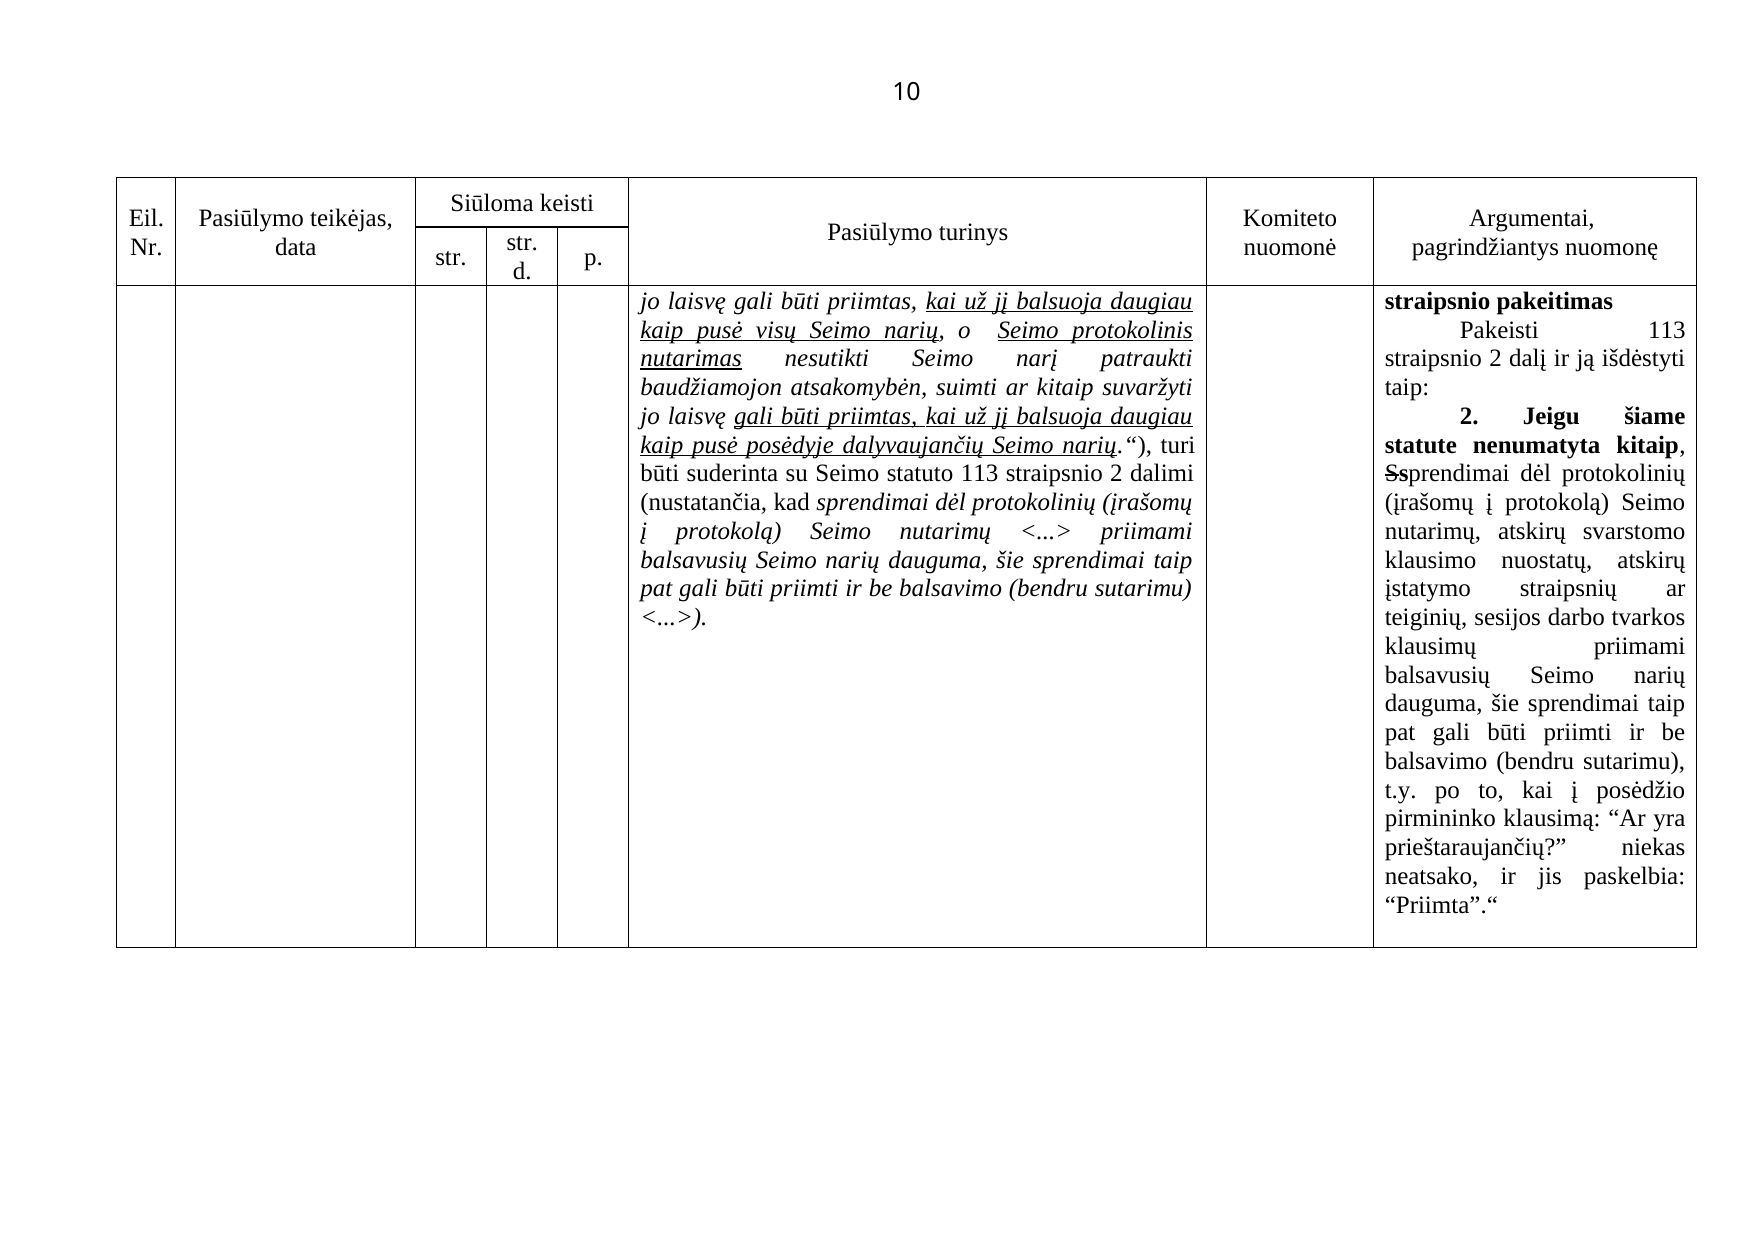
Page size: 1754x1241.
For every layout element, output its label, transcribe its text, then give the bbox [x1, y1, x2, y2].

table_cell [416, 286, 486, 947]
table_cell str. d. [487, 228, 557, 285]
table_cell [117, 286, 175, 947]
table_cell jo laisvę gali būti priimtas, kai už jį balsuoja daugiau kaip pusė visų Seimo narių, o Seimo protokolinis nutarimas nesutikti Seimo narį patraukti baudžiamojon atsakomybėn, suimti ar kitaip suvaržyti jo laisvę gali būti priimtas, kai už jį balsuoja daugiau kaip pusė posėdyje dalyvaujančių Seimo narių.“), turi būti suderinta su Seimo statuto 113 straipsnio 2 dalimi (nustatančia, kad sprendimai dėl protokolinių (įrašomų į protokolą) Seimo nutarimų <...> priimami balsavusių Seimo narių dauguma, šie sprendimai taip pat gali būti priimti ir be balsavimo (bendru sutarimu) <...>). [629, 286, 1206, 947]
table_cell [487, 286, 557, 947]
table_cell str. [416, 228, 486, 285]
table_cell p. [558, 228, 628, 285]
table_header Argumentai, pagrindžiantys nuomonę [1374, 178, 1696, 285]
table_cell straipsnio pakeitimas Pakeisti 113 straipsnio 2 dalį ir ją išdėstyti taip: 2. Jeigu šiame statute nenumatyta kitaip, Ssprendimai dėl protokolinių (įrašomų į protokolą) Seimo nutarimų, atskirų svarstomo klausimo nuostatų, atskirų įstatymo straipsnių ar teiginių, sesijos darbo tvarkos klausimų priimami balsavusių Seimo narių dauguma, šie sprendimai taip pat gali būti priimti ir be balsavimo (bendru sutarimu), t.y. po to, kai į posėdžio pirmininko klausimą: “Ar yra prieštaraujančių?” niekas neatsako, ir jis paskelbia: “Priimta”.“ [1374, 286, 1696, 947]
table_header Pasiūlymo teikėjas, data [176, 178, 415, 285]
table_header Eil. Nr. [117, 178, 175, 285]
table_header Komiteto nuomonė [1207, 178, 1373, 285]
table_cell [176, 286, 415, 947]
table_header Pasiūlymo turinys [629, 178, 1206, 285]
table_cell [1207, 286, 1373, 947]
table_cell [558, 286, 628, 947]
table_header Siūloma keisti [416, 178, 628, 226]
